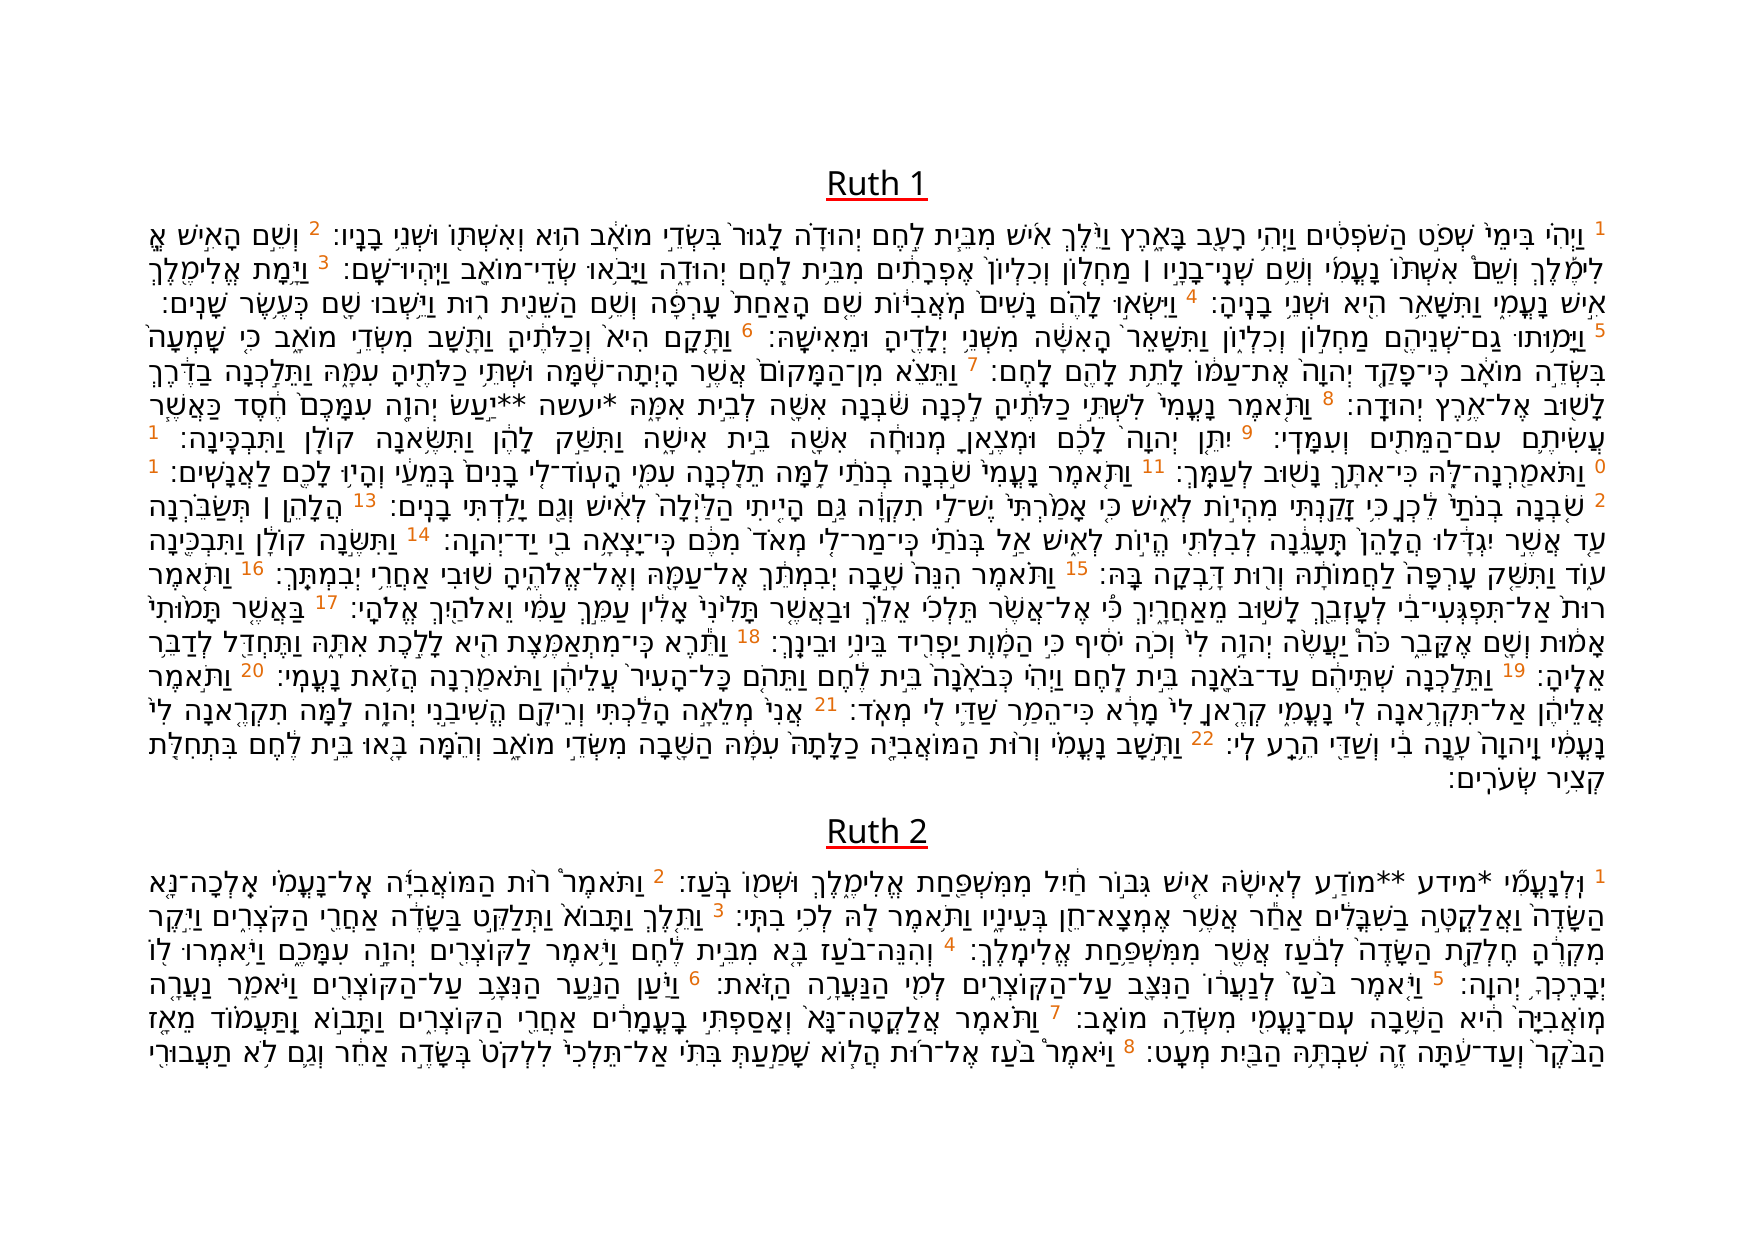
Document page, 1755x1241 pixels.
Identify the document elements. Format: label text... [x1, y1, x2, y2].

text 1 וַיְהִ֗י בִּימֵי֙ שְׁפֹ֣ט הַשֹּׁפְטִ֔ים וַיְהִ֥י רָעָ֖ב בָּאָ֑רֶץ וַיֵּ֨לֶךְ אִ֜ישׁ מִבֵּ֧ית לֶ֣חֶם יְהוּדָ֗ה לָגוּר֙ בִּשְׂדֵ֣י מוֹאָ֔ב ה֥וּא וְאִשְׁתּ֖וֹ וּשְׁנֵ֥י בָנָֽיו׃ 2 וְשֵׁ֣ם הָאִ֣ישׁ אֱ‍ֽלִימֶ֡לֶךְ וְשֵׁם֩ אִשְׁתּ֨וֹ נָעֳמִ֜י וְשֵׁ֥ם שְׁנֵֽי־בָנָ֣יו ׀ מַחְל֤וֹן וְכִלְיוֹן֙ אֶפְרָתִ֔ים מִבֵּ֥ית לֶ֖חֶם יְהוּדָ֑ה וַיָּבֹ֥אוּ שְׂדֵי־מוֹאָ֖ב וַיִּֽהְיוּ־שָֽׁם׃ ‬‬3 וַיָּ֥מָת אֱלִימֶ֖לֶךְ אִ֣ישׁ נָעֳמִ֑י וַתִּשָּׁאֵ֥ר הִ֖יא וּשְׁנֵ֥י בָנֶֽיהָ׃ ‬‬4 וַיִּשְׂא֣וּ לָהֶ֗ם נָשִׁים֙ מֹֽאֲבִיּ֔וֹת שֵׁ֤ם הָֽאַחַת֙ עָרְפָּ֔ה וְשֵׁ֥ם הַשֵּׁנִ֖ית ר֑וּת וַיֵּ֥שְׁבוּ שָׁ֖ם כְּעֶ֥שֶׂר שָׁנִֽים׃ ‬‬5 וַיָּמ֥וּתוּ גַם־שְׁנֵיהֶ֖ם מַחְל֣וֹן וְכִלְי֑וֹן וַתִּשָּׁאֵר֙ הָֽאִשָּׁ֔ה מִשְּׁנֵ֥י יְלָדֶ֖יהָ וּמֵאִישָֽׁהּ׃ ‬‬6 וַתָּ֤קָם הִיא֙ וְכַלֹּתֶ֔יהָ וַתָּ֖שָׁב מִשְּׂדֵ֣י מוֹאָ֑ב כִּ֤י שָֽׁמְעָה֙ בִּשְׂדֵ֣ה מוֹאָ֔ב כִּֽי־פָקַ֤ד יְהוָה֙ אֶת־עַמּ֔וֹ לָתֵ֥ת לָהֶ֖ם לָֽחֶם׃ ‬‬7 וַתֵּצֵ֗א מִן־הַמָּקוֹם֙ אֲשֶׁ֣ר הָיְתָה־שָׁ֔מָּה וּשְׁתֵּ֥י כַלֹּתֶ֖יהָ עִמָּ֑הּ וַתֵּלַ֣כְנָה בַדֶּ֔רֶךְ לָשׁ֖וּב אֶל־אֶ֥רֶץ יְהוּדָֽה׃ ‬‬8 וַתֹּ֤אמֶר נָעֳמִי֙ לִשְׁתֵּ֣י כַלֹּתֶ֔יהָ לֵ֣כְנָה שֹּׁ֔בְנָה אִשָּׁ֖ה לְבֵ֣ית אִמָּ֑הּ *יעשה **יַ֣עַשׂ יְהוָ֤ה עִמָּכֶם֙ חֶ֔סֶד כַּאֲשֶׁ֧ר עֲשִׂיתֶ֛ם עִם־הַמֵּתִ֖ים וְעִמָּדִֽי׃ ‬‬9 יִתֵּ֤ן יְהוָה֙ לָכֶ֔ם וּמְצֶ֣אןָ מְנוּחָ֔ה אִשָּׁ֖ה בֵּ֣ית אִישָׁ֑הּ וַתִּשַּׁ֣ק לָהֶ֔ן וַתִּשֶּׂ֥אנָה קוֹלָ֖ן וַתִּבְכֶּֽינָה׃ ‬‬10 וַתֹּאמַ֖רְנָה־לָּ֑הּ כִּי־אִתָּ֥ךְ נָשׁ֖וּב לְעַמֵּֽךְ׃ ‬‬11 וַתֹּ֤אמֶר נָעֳמִי֙ שֹׁ֣בְנָה בְנֹתַ֔י לָ֥מָּה תֵלַ֖כְנָה עִמִּ֑י הַֽעֽוֹד־לִ֤י בָנִים֙ בְּֽמֵעַ֔י וְהָי֥וּ לָכֶ֖ם לַאֲנָשִֽׁים׃ ‬‬12 שֹׁ֤בְנָה בְנֹתַי֙ לֵ֔כְןָ כִּ֥י זָקַ֖נְתִּי מִהְי֣וֹת לְאִ֑ישׁ כִּ֤י אָמַ֙רְתִּי֙ יֶשׁ־לִ֣י תִקְוָ֔ה גַּ֣ם הָיִ֤יתִי הַלַּ֙יְלָה֙ לְאִ֔ישׁ וְגַ֖ם יָלַ֥דְתִּי בָנִֽים׃ ‬‬13 הֲלָהֵ֣ן ׀ תְּשַׂבֵּ֗רְנָה עַ֚ד אֲשֶׁ֣ר יִגְדָּ֔לוּ הֲלָהֵן֙ תֵּֽעָגֵ֔נָה לְבִלְתִּ֖י הֱי֣וֹת לְאִ֑ישׁ אַ֣ל בְּנֹתַ֗י כִּֽי־מַר־לִ֤י מְאֹד֙ מִכֶּ֔ם כִּֽי־יָצְאָ֥ה בִ֖י יַד־יְהוָֽה׃ ‬‬14 וַתִּשֶּׂ֣נָה קוֹלָ֔ן וַתִּבְכֶּ֖ינָה ע֑וֹד וַתִּשַּׁ֤ק עָרְפָּה֙ לַחֲמוֹתָ֔הּ וְר֖וּת דָּ֥בְקָה בָּֽהּ׃ ‬‬15 וַתֹּ֗אמֶר הִנֵּה֙ שָׁ֣בָה יְבִמְתֵּ֔ךְ אֶל־עַמָּ֖הּ וְאֶל־אֱלֹהֶ֑יהָ שׁ֖וּבִי אַחֲרֵ֥י יְבִמְתֵּֽךְ׃ ‬‬16 וַתֹּ֤אמֶר רוּת֙ אַל־תִּפְגְּעִי־בִ֔י לְעָזְבֵ֖ךְ לָשׁ֣וּב מֵאַחֲרָ֑יִךְ כִּ֠י אֶל־אֲשֶׁ֨ר תֵּלְכִ֜י אֵלֵ֗ךְ וּבַאֲשֶׁ֤ר תָּלִ֙ינִי֙ אָלִ֔ין עַמֵּ֣ךְ עַמִּ֔י וֵאלֹהַ֖יִךְ אֱלֹהָֽי׃ ‬‬17 בַּאֲשֶׁ֤ר תָּמ֙וּתִי֙ אָמ֔וּת וְשָׁ֖ם אֶקָּבֵ֑ר כֹּה֩ יַעֲשֶׂ֨ה יְהוָ֥ה לִי֙ וְכֹ֣ה יֹסִ֔יף כִּ֣י הַמָּ֔וֶת יַפְרִ֖יד בֵּינִ֥י וּבֵינֵֽךְ׃ ‬‬18 וַתֵּ֕רֶא כִּֽי־מִתְאַמֶּ֥צֶת הִ֖יא לָלֶ֣כֶת אִתָּ֑הּ וַתֶּחְדַּ֖ל לְדַבֵּ֥ר אֵלֶֽיהָ׃ ‬‬19 וַתֵּלַ֣כְנָה שְׁתֵּיהֶ֔ם עַד־בֹּאָ֖נָה בֵּ֣ית לָ֑חֶם וַיְהִ֗י כְּבֹאָ֙נָה֙ בֵּ֣ית לֶ֔חֶם וַתֵּהֹ֤ם כָּל־הָעִיר֙ עֲלֵיהֶ֔ן וַתֹּאמַ֖רְנָה הֲזֹ֥את נָעֳמִֽי׃ ‬‬20 וַתֹּ֣אמֶר אֲלֵיהֶ֔ן אַל־תִּקְרֶ֥אנָה לִ֖י נָעֳמִ֑י קְרֶ֤אןָ לִי֙ מָרָ֔א כִּי־הֵמַ֥ר שַׁדַּ֛י לִ֖י מְאֹֽד׃ ‬‬21 אֲנִי֙ מְלֵאָ֣ה הָלַ֔כְתִּי וְרֵיקָ֖ם הֱשִׁיבַ֣נִי יְהוָ֑ה לָ֣מָּה תִקְרֶ֤אנָה לִי֙ נָעֳמִ֔י וַֽיהוָה֙ עָ֣נָה בִ֔י וְשַׁדַּ֖י הֵ֥רַֽע לִֽי׃ ‬‬22 וַתָּ֣שָׁב נָעֳמִ֗י וְר֨וּת הַמּוֹאֲבִיָּ֤ה כַלָּתָהּ֙ עִמָּ֔הּ הַשָּׁ֖בָה מִשְּׂדֵ֣י מוֹאָ֑ב וְהֵ֗מָּה בָּ֚אוּ בֵּ֣ית לֶ֔חֶם בִּתְחִלַּ֖ת קְצִ֥יר שְׂעֹרִֽים׃ ‬‬‬‬‬‬‬‬‬‬‬‬‬‬‬‬‬‬‬‬‬‬‬ [148, 218, 1606, 795]
text Ruth 1‬‬ [148, 160, 1606, 206]
text Ruth 2 [148, 808, 1606, 853]
text 1 וּֽלְנָעֳמִ֞י *מידע **מוֹדַ֣ע לְאִישָׁ֗הּ אִ֚ישׁ גִּבּ֣וֹר חַ֔יִל מִמִּשְׁפַּ֖חַת אֱלִימֶ֑לֶךְ וּשְׁמ֖וֹ בֹּֽעַז׃ 2 וַתֹּאמֶר֩ ר֨וּת הַמּוֹאֲבִיָּ֜ה אֶֽל־נָעֳמִ֗י אֵֽלְכָה־נָּ֤א הַשָּׂדֶה֙ וַאֲלַקֳטָּ֣ה בַשִׁבֳּלִ֔ים אַחַ֕ר אֲשֶׁ֥ר אֶמְצָא־חֵ֖ן בְּעֵינָ֑יו וַתֹּ֥אמֶר לָ֖הּ לְכִ֥י בִתִּֽי׃ ‬‬3 וַתֵּ֤לֶךְ וַתָּבוֹא֙ וַתְּלַקֵּ֣ט בַּשָּׂדֶ֔ה אַחֲרֵ֖י הַקֹּצְרִ֑ים וַיִּ֣קֶר מִקְרֶ֔הָ חֶלְקַ֤ת הַשָּׂדֶה֙ לְבֹ֔עַז אֲשֶׁ֖ר מִמִּשְׁפַּ֥חַת אֱלִימֶֽלֶךְ׃ ‬‬4 וְהִנֵּה־בֹ֗עַז בָּ֚א מִבֵּ֣ית לֶ֔חֶם וַיֹּ֥אמֶר לַקּוֹצְרִ֖ים יְהוָ֣ה עִמָּכֶ֑ם וַיֹּ֥אמְרוּ ל֖וֹ יְבָרֶכְךָ֥ יְהוָֽה׃ ‬‬5 וַיֹּ֤אמֶר בֹּ֙עַז֙ לְנַעֲר֔וֹ הַנִּצָּ֖ב עַל־הַקּֽוֹצְרִ֑ים לְמִ֖י הַנַּעֲרָ֥ה הַזֹּֽאת׃ ‬‬6 וַיַּ֗עַן הַנַּ֛עַר הַנִּצָּ֥ב עַל־הַקּוֹצְרִ֖ים וַיֹּאמַ֑ר נַעֲרָ֤ה מֽוֹאֲבִיָּה֙ הִ֔יא הַשָּׁ֥בָה עִֽם־נָעֳמִ֖י מִשְּׂדֵ֥ה מוֹאָֽב׃ ‬‬7 וַתֹּ֗אמֶר אֲלַקֳטָה־נָּא֙ וְאָסַפְתִּ֣י בָֽעֳמָרִ֔ים אַחֲרֵ֖י הַקּוֹצְרִ֑ים וַתָּב֣וֹא וַֽתַּעֲמ֗וֹד מֵאָ֤ז הַבֹּ֙קֶר֙ וְעַד־עַ֔תָּה זֶ֛ה שִׁבְתָּ֥הּ הַבַּ֖יִת מְעָֽט׃ ‬‬8 וַיֹּאמֶר֩ בֹּ֨עַז אֶל־ר֜וּת הֲל֧וֹא שָׁמַ֣עַתְּ בִּתִּ֗י אַל־תֵּלְכִי֙ לִלְקֹט֙ בְּשָׂדֶ֣ה אַחֵ֔ר וְגַ֛ם לֹ֥א תַעֲבוּרִ֖י מִזֶּ֑ה וְכֹ֥ה תִדְבָּקִ֖ין עִם־נַעֲרֹתָֽי׃ ‬‬9 עֵינַ֜יִךְ בַּשָּׂדֶ֤ה אֲשֶׁר־יִקְצֹרוּן֙ וְהָלַ֣כְתִּ אַחֲרֵיהֶ֔ן הֲל֥וֹא צִוִּ֛יתִי אֶת־הַנְּעָרִ֖ים לְבִלְתִּ֣י נָגְעֵ֑ךְ וְצָמִ֗ת וְהָלַכְתְּ֙ אֶל־הַכֵּלִ֔ים וְשָׁתִ֕ית מֵאֲשֶׁ֥ר יִשְׁאֲב֖וּן הַנְּעָרִֽים׃ ‬‬10 וַתִּפֹּל֙ עַל־פָּנֶ֔יהָ וַתִּשְׁתַּ֖חוּ אָ֑רְצָה וַתֹּ֣אמֶר אֵלָ֗יו מַדּוּעַ֩ מָצָ֨אתִי חֵ֤ן בְּעֵינֶ֙יךָ֙ לְהַכִּירֵ֔נִי וְאָּנֹכִ֖י נָכְרִיָּֽה׃ ‬‬11 וַיַּ֤עַן בֹּ֙עַז֙ וַיֹּ֣אמֶר לָ֔הּ הֻגֵּ֨ד הֻגַּ֜ד לִ֗י כֹּ֤ל אֲשֶׁר־עָשִׂית֙ אֶת־חֲמוֹתֵ֔ךְ אַחֲרֵ֖י מ֣וֹת אִישֵׁ֑ךְ וַתַּֽעַזְבִ֞י אָּבִ֣יךְ וְאִמֵּ֗ךְ וְאֶ֙רֶץ֙ מֽוֹלַדְתֵּ֔ךְ וַתֵּ֣לְכִ֔י אֶל־עַ֕ם אֲשֶׁ֥ר לֹא־יָדַ֖עַתְּ תְּמ֥וֹל שִׁלְשֽׁוֹם׃ ‬‬12 יְשַׁלֵּ֥ם יְהוָ֖ה פָּעֳלֵ֑ךְ וּתְהִ֨י מַשְׂכֻּרְתֵּ֜ךְ שְׁלֵמָ֗ה מֵעִ֤ם יְהוָה֙ אֱלֹהֵ֣י יִשְׂרָאֵ֔ל אֲשֶׁר־בָּ֖את לַחֲס֥וֹת תַּֽחַת־כְּנָפָֽיו׃ ‬‬13 וַ֠תֹּאמֶר אֶמְצָא־חֵ֨ן בְּעֵינֶ֤יךָ אֲדֹנִי֙ כִּ֣י נִֽחַמְתָּ֔נִי וְכִ֥י דִבַּ֖רְתָּ עַל־לֵ֣ב שִׁפְחָתֶ֑ךָ וְאָנֹכִי֙ לֹ֣א אֶֽהְיֶ֔ה כְּאַחַ֖ת שִׁפְחֹתֶֽיךָ׃ ‬‬14 וַיֹּאמֶר֩ לָ֨ה בֹ֜עַז לְעֵ֣ת הָאֹ֗כֶל גֹּ֤שִֽׁי הֲלֹם֙ וְאָכַ֣לְתְּ מִן־הַלֶּ֔חֶם וְטָבַ֥לְתְּ פִּתֵּ֖ךְ בַּחֹ֑מֶץ וַתֵּ֙שֶׁב֙ מִצַּ֣ד הַקּֽוֹצְרִ֔ים וַיִּצְבָּט־לָ֣הּ קָלִ֔י וַתֹּ֥אכַל וַתִּשְׂבַּ֖ע וַתֹּתַֽר׃ ‬‬15 וַתָּ֖קָם לְלַקֵּ֑ט וַיְצַו֩ בֹּ֨עַז אֶת־נְעָרָ֜יו לֵאמֹ֗ר גַּ֣ם בֵּ֧ין הָֽעֳמָרִ֛ים תְּלַקֵּ֖ט וְלֹ֥א תַכְלִימֽוּהָ׃ ‬‬16 וְגַ֛ם שֹׁל־תָּשֹׁ֥לּוּ לָ֖הּ מִן־הַצְּבָתִ֑ים וַעֲזַבְתֶּ֥ם וְלִקְּטָ֖ה וְלֹ֥א תִגְעֲרוּ־בָֽהּ׃ ‬‬17 וַתְּלַקֵּ֥ט בַּשָּׂדֶ֖ה עַד־הָעָ֑רֶב וַתַּחְבֹּט֙ אֵ֣ת אֲשֶׁר־לִקֵּ֔טָה וַיְהִ֖י כְּאֵיפָ֥ה שְׂעֹרִֽים׃ ‬‬18 וַתִּשָּׂא֙ וַתָּב֣וֹא הָעִ֔יר וַתֵּ֥רֶא חֲמוֹתָ֖הּ אֵ֣ת אֲשֶׁר־לִקֵּ֑טָה וַתּוֹצֵא֙ וַתִּתֶּן־לָ֔הּ אֵ֥ת אֲשֶׁר־הוֹתִ֖רָה מִשָּׂבְעָֽהּ׃ ‬‬19 וַתֹּאמֶר֩ לָ֨הּ חֲמוֹתָ֜הּ אֵיפֹ֨ה לִקַּ֤טְתְּ הַיּוֹם֙ וְאָ֣נָה עָשִׂ֔ית יְהִ֥י מַכִּירֵ֖ךְ בָּר֑וּךְ וַתַּגֵּ֣ד לַחֲמוֹתָ֗הּ אֵ֤ת אֲשֶׁר־עָשְׂתָה֙ עִמּ֔וֹ וַתֹּ֗אמֶר שֵׁ֤ם הָאִישׁ֙ אֲשֶׁ֨ר עָשִׂ֧יתִי עִמּ֛וֹ הַיּ֖וֹם בֹּֽעַז׃ ‬‬20 וַתֹּ֨אמֶר נָעֳמִ֜י לְכַלָּתָ֗הּ בָּר֥וּךְ הוּא֙ לַיהוָ֔ה אֲשֶׁר֙ לֹא־עָזַ֣ב חַסְדּ֔וֹ אֶת־הַחַיִּ֖ים וְאֶת־הַמֵּתִ֑ים וַתֹּ֧אמֶר לָ֣הּ נָעֳמִ֗י קָר֥וֹב לָ֙נוּ֙ הָאִ֔ישׁ מִֽגֹּאֲלֵ֖נוּ הֽוּא׃ ‬‬21 וַתֹּ֖אמֶר ר֣וּת הַמּוֹאֲבִיָּ֑ה גַּ֣ם ׀ כִּי־אָמַ֣ר אֵלַ֗י עִם־הַנְּעָרִ֤ים אֲשֶׁר־לִי֙ תִּדְבָּקִ֔ין עַ֣ד אִם־כִּלּ֔וּ אֵ֥ת כָּל־הַקָּצִ֖יר אֲשֶׁר־לִֽי׃ ‬‬22 וַתֹּ֥אמֶר נָעֳמִ֖י אֶל־ר֣וּת כַּלָּתָ֑הּ ט֣וֹב בִּתִּ֗י כִּ֤י תֵֽצְאִי֙ עִם־נַ֣עֲרוֹתָ֔יו וְלֹ֥א יִפְגְּעוּ־בָ֖ךְ בְּשָׂדֶ֥ה אַחֵֽר׃ ‬‬23 וַתִּדְבַּ֞ק בְּנַעֲר֥וֹת בֹּ֙עַז֙ לְלַקֵּ֔ט עַד־כְּל֥וֹת קְצִֽיר־הַשְּׂעֹרִ֖ים וּקְצִ֣יר הַֽחִטִּ֑ים וַתֵּ֖שֶׁב אֶת־חֲמוֹתָֽהּ׃ ‬‬‬‬‬‬‬‬‬‬‬‬‬‬‬‬‬‬‬‬‬‬‬‬ [148, 866, 1606, 1069]
